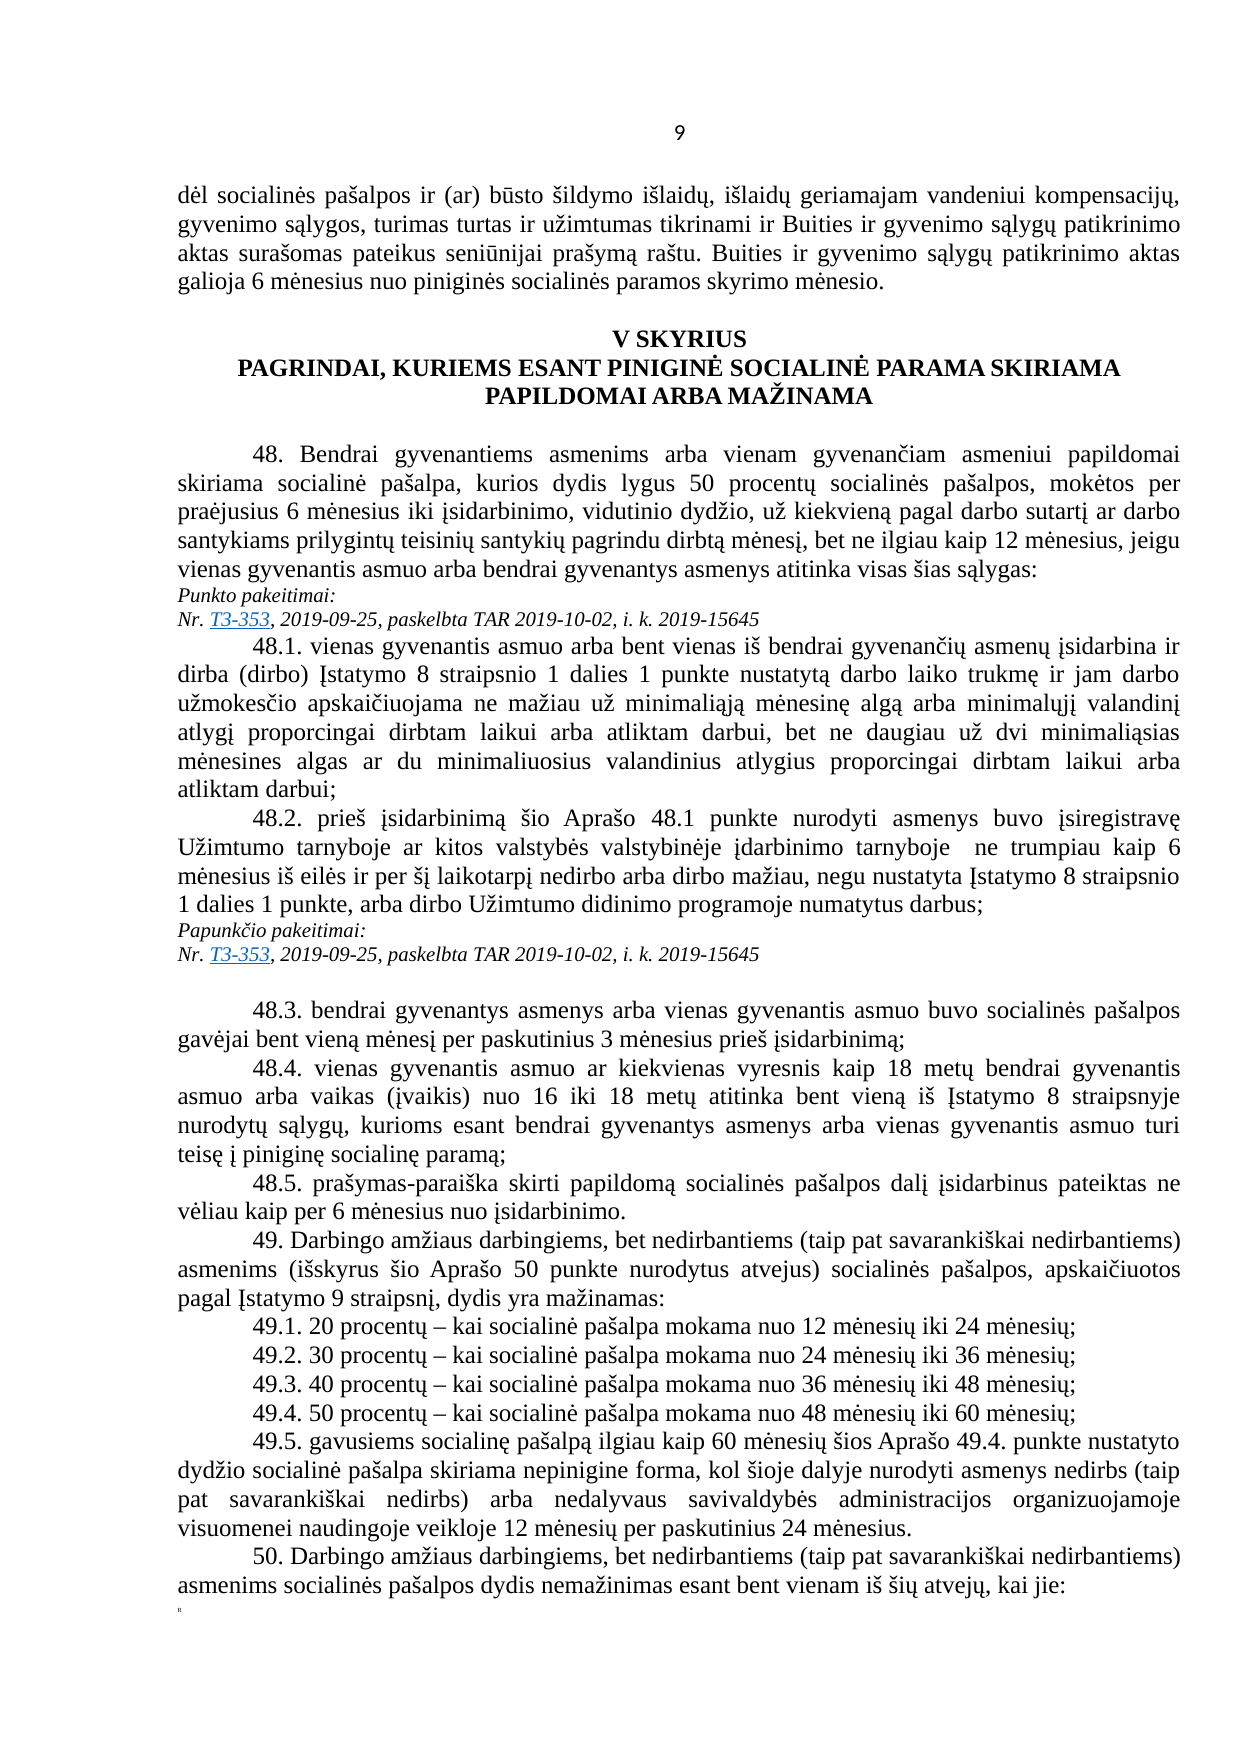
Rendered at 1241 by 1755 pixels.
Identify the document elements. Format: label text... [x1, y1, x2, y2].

text 48.1. vienas gyvenantis asmuo arba bent vienas iš bendrai gyvenančių asmenų įsidarbina ir dirba (dirbo) Įstatymo 8 straipsnio 1 dalies 1 punkte nustatytą darbo laiko trukmę ir jam darbo užmokesčio apskaičiuojama ne mažiau už minimaliąją mėnesinę algą arba minimalųjį valandinį atlygį proporcingai dirbtam laikui arba atliktam darbui, bet ne daugiau už dvi minimaliąsias mėnesines algas ar du minimaliuosius valandinius atlygius proporcingai dirbtam laikui arba atliktam darbui; [177, 631, 1181, 803]
text 48.3. bendrai gyvenantys asmenys arba vienas gyvenantis asmuo buvo socialinės pašalpos gavėjai bent vieną mėnesį per paskutinius 3 mėnesius prieš įsidarbinimą; [177, 995, 1181, 1053]
text 49.3. 40 procentų – kai socialinė pašalpa mokama nuo 36 mėnesių iki 48 mėnesių; [177, 1369, 1181, 1398]
text 49.4. 50 procentų – kai socialinė pašalpa mokama nuo 48 mėnesių iki 60 mėnesių; [177, 1398, 1181, 1426]
text Nr. T3-353, 2019-09-25, paskelbta TAR 2019-10-02, i. k. 2019-15645 [177, 942, 1181, 966]
text PAGRINDAI, KURIEMS ESANT PINIGINĖ SOCIALINĖ PARAMA SKIRIAMA PAPILDOMAI ARBA MAŽINAMA [177, 353, 1181, 410]
text 48.2. prieš įsidarbinimą šio Aprašo 48.1 punkte nurodyti asmenys buvo įsiregistravę Užimtumo tarnyboje ar kitos valstybės valstybinėje įdarbinimo tarnyboje ne trumpiau kaip 6 mėnesius iš eilės ir per šį laikotarpį nedirbo arba dirbo mažiau, negu nustatyta Įstatymo 8 straipsnio 1 dalies 1 punkte, arba dirbo Užimtumo didinimo programoje numatytus darbus; [177, 803, 1181, 918]
text 48.5. prašymas-paraiška skirti papildomą socialinės pašalpos dalį įsidarbinus pateiktas ne vėliau kaip per 6 mėnesius nuo įsidarbinimo. [177, 1168, 1181, 1225]
text 49.2. 30 procentų – kai socialinė pašalpa mokama nuo 24 mėnesių iki 36 mėnesių; [177, 1340, 1181, 1369]
text 48.4. vienas gyvenantis asmuo ar kiekvienas vyresnis kaip 18 metų bendrai gyvenantis asmuo arba vaikas (įvaikis) nuo 16 iki 18 metų atitinka bent vieną iš Įstatymo 8 straipsnyje nurodytų sąlygų, kurioms esant bendrai gyvenantys asmenys arba vienas gyvenantis asmuo turi teisę į piniginę socialinę paramą; [177, 1053, 1181, 1168]
text dėl socialinės pašalpos ir (ar) būsto šildymo išlaidų, išlaidų geriamajam vandeniui kompensacijų, gyvenimo sąlygos, turimas turtas ir užimtumas tikrinami ir Buities ir gyvenimo sąlygų patikrinimo aktas surašomas pateikus seniūnijai prašymą raštu. Buities ir gyvenimo sąlygų patikrinimo aktas galioja 6 mėnesius nuo piniginės socialinės paramos skyrimo mėnesio. [177, 180, 1181, 295]
text Punkto pakeitimai: [177, 583, 1181, 607]
text Nr. T3-353, 2019-09-25, paskelbta TAR 2019-10-02, i. k. 2019-15645 [177, 607, 1181, 631]
text 49.5. gavusiems socialinę pašalpą ilgiau kaip 60 mėnesių šios Aprašo 49.4. punkte nustatyto dydžio socialinė pašalpa skiriama nepinigine forma, kol šioje dalyje nurodyti asmenys nedirbs (taip pat savarankiškai nedirbs) arba nedalyvaus savivaldybės administracijos organizuojamoje visuomenei naudingoje veikloje 12 mėnesių per paskutinius 24 mėnesius. [177, 1426, 1181, 1541]
text Papunkčio pakeitimai: [177, 918, 1181, 942]
text 49.1. 20 procentų – kai socialinė pašalpa mokama nuo 12 mėnesių iki 24 mėnesių; [177, 1311, 1181, 1340]
text V SKYRIUS [177, 324, 1181, 353]
text 49. Darbingo amžiaus darbingiems, bet nedirbantiems (taip pat savarankiškai nedirbantiems) asmenims (išskyrus šio Aprašo 50 punkte nurodytus atvejus) socialinės pašalpos, apskaičiuotos pagal Įstatymo 9 straipsnį, dydis yra mažinamas: [177, 1225, 1181, 1311]
text 50. Darbingo amžiaus darbingiems, bet nedirbantiems (taip pat savarankiškai nedirbantiems) asmenims socialinės pašalpos dydis nemažinimas esant bent vienam iš šių atvejų, kai jie: [177, 1541, 1181, 1599]
text 48. Bendrai gyvenantiems asmenims arba vienam gyvenančiam asmeniui papildomai skiriama socialinė pašalpa, kurios dydis lygus 50 procentų socialinės pašalpos, mokėtos per praėjusius 6 mėnesius iki įsidarbinimo, vidutinio dydžio, už kiekvieną pagal darbo sutartį ar darbo santykiams prilygintų teisinių santykių pagrindu dirbtą mėnesį, bet ne ilgiau kaip 12 mėnesius, jeigu vienas gyvenantis asmuo arba bendrai gyvenantys asmenys atitinka visas šias sąlygas: [177, 439, 1181, 583]
